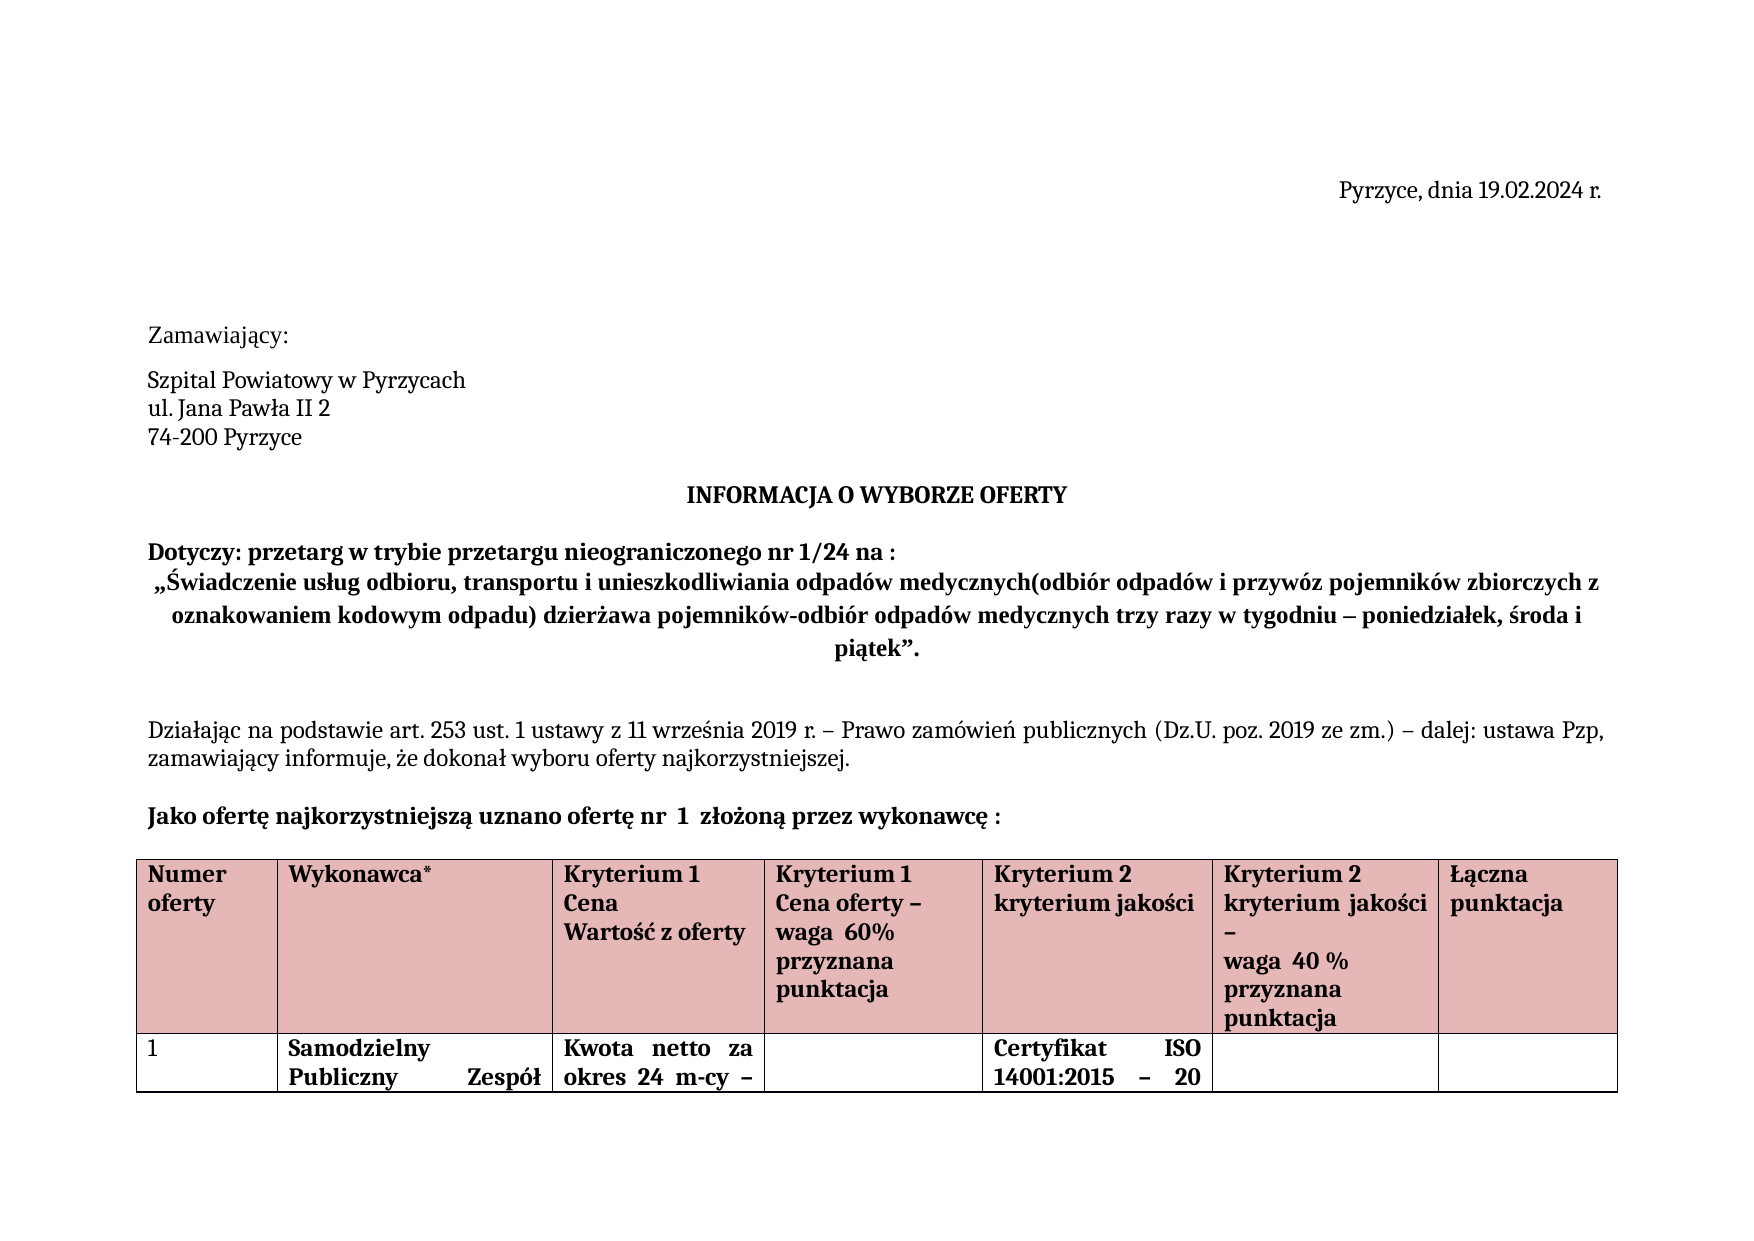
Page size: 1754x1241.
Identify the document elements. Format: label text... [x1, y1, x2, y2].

table_cell [765, 1034, 982, 1091]
text 74-200 Pyrzyce [148, 423, 1606, 452]
table_header Kryterium 1 Cena Wartość z oferty [553, 860, 764, 1033]
text Dotyczy: przetarg w trybie przetargu nieograniczonego nr 1/24 na : [148, 538, 1606, 567]
text Jako ofertę najkorzystniejszą uznano ofertę nr 1 złożoną przez wykonawcę : [148, 802, 1606, 831]
text ul. Jana Pawła II 2 [148, 394, 1606, 423]
text Zamawiający: [148, 320, 1606, 349]
text Działając na podstawie art. 253 ust. 1 ustawy z 11 września 2019 r. – Prawo zamówień publicznych (Dz.U. poz. 2019 ze zm.) – dalej: ustawa Pzp, zamawiający informuje, że dokonał wyboru oferty najkorzystniejszej. [148, 716, 1606, 773]
text INFORMACJA O WYBORZE OFERTY [148, 481, 1606, 509]
table_cell Certyfikat ISO 14001:2015 – 20 [983, 1034, 1212, 1091]
table_header Kryterium 1 Cena oferty – waga 60% przyznana punktacja [765, 860, 982, 1033]
table_header Wykonawca* [278, 860, 552, 1033]
table_header Kryterium 2 kryterium jakości [983, 860, 1212, 1033]
table_header Kryterium 2 kryterium jakości – waga 40 % przyznana punktacja [1213, 860, 1438, 1033]
table_cell [1439, 1034, 1617, 1091]
text Pyrzyce, dnia 19.02.2024 r. [118, 176, 1606, 205]
table_header Numer oferty [137, 860, 277, 1033]
table_cell [1213, 1034, 1438, 1091]
table_header Łączna punktacja [1439, 860, 1617, 1033]
text Szpital Powiatowy w Pyrzycach [148, 366, 1606, 394]
table_cell 1 [137, 1034, 277, 1091]
table_cell Samodzielny Publiczny Zespół [278, 1034, 552, 1091]
table_cell Kwota netto za okres 24 m-cy – [553, 1034, 764, 1091]
text „Świadczenie usług odbioru, transportu i unieszkodliwiania odpadów medycznych(odbiór odpadów i przywóz pojemników zbiorczych z oznakowaniem kodowym odpadu) dzierżawa pojemników-odbiór odpadów medycznych trzy razy w tygodniu – poniedziałek, środa i piątek”. [148, 567, 1606, 662]
